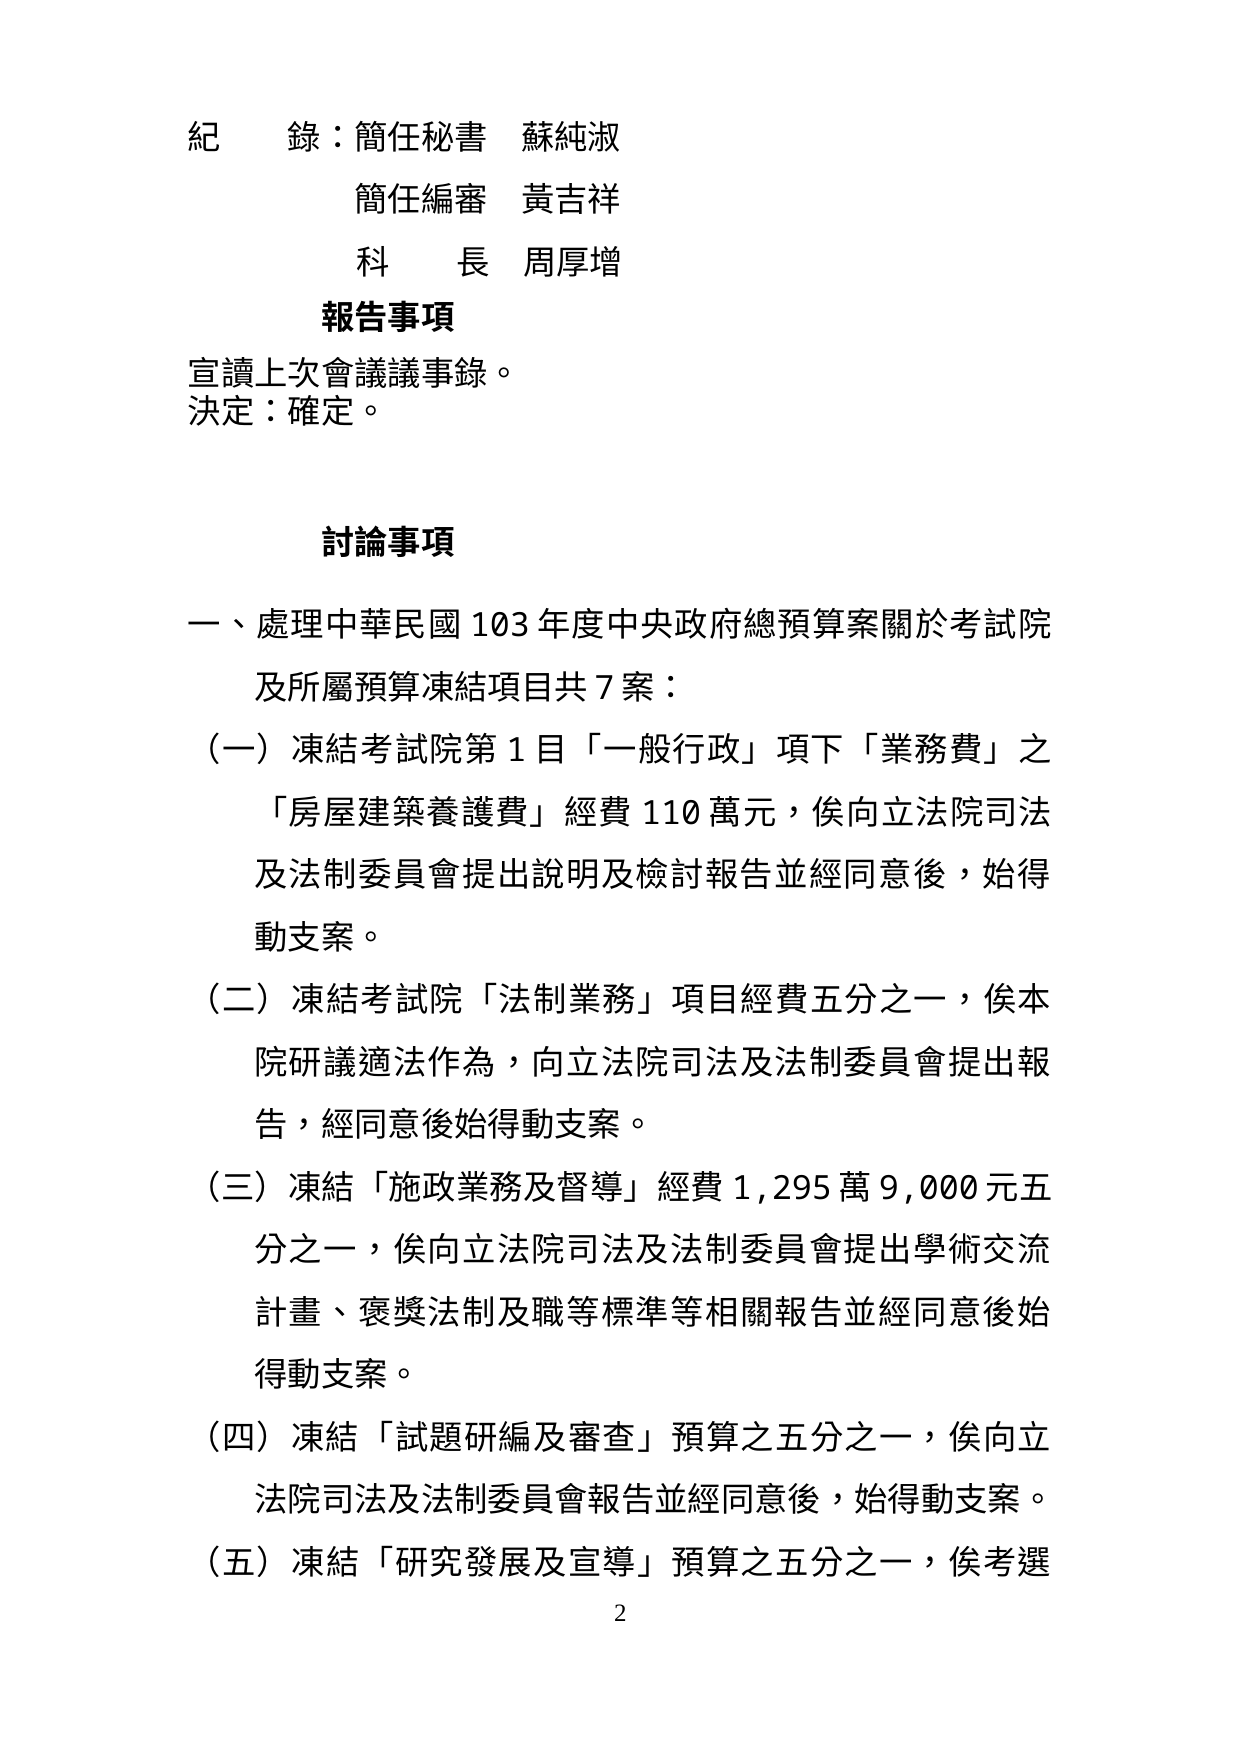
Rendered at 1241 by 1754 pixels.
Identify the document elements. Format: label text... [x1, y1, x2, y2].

text （四）凍結「試題研編及審查」預算之五分之一，俟向立法院司法及法制委員會報告並經同意後，始得動支案。 [187, 1393, 1053, 1518]
text 宣讀上次會議議事錄。 [187, 356, 1053, 393]
text 決定：確定。 [188, 393, 1053, 431]
text 討論事項 [187, 524, 1053, 562]
text （一）凍結考試院第1目「一般行政」項下「業務費」之「房屋建築養護費」經費110萬元，俟向立法院司法及法制委員會提出說明及檢討報告並經同意後，始得動支案。 [187, 706, 1053, 956]
text 報告事項 [187, 299, 1053, 337]
text 一、處理中華民國103年度中央政府總預算案關於考試院及所屬預算凍結項目共7案： [187, 581, 1053, 706]
text 科 長 周厚增 [187, 218, 1053, 281]
text （五）凍結「研究發展及宣導」預算之五分之一，俟考選 [187, 1518, 1053, 1581]
text 簡任編審 黃吉祥 [187, 156, 1053, 218]
text （三）凍結「施政業務及督導」經費1,295萬9,000元五分之一，俟向立法院司法及法制委員會提出學術交流計畫、褒獎法制及職等標準等相關報告並經同意後始得動支案。 [187, 1143, 1053, 1393]
text （二）凍結考試院「法制業務」項目經費五分之一，俟本院研議適法作為，向立法院司法及法制委員會提出報告，經同意後始得動支案。 [187, 956, 1053, 1143]
text 紀 錄：簡任秘書 蘇純淑 [187, 93, 1053, 156]
